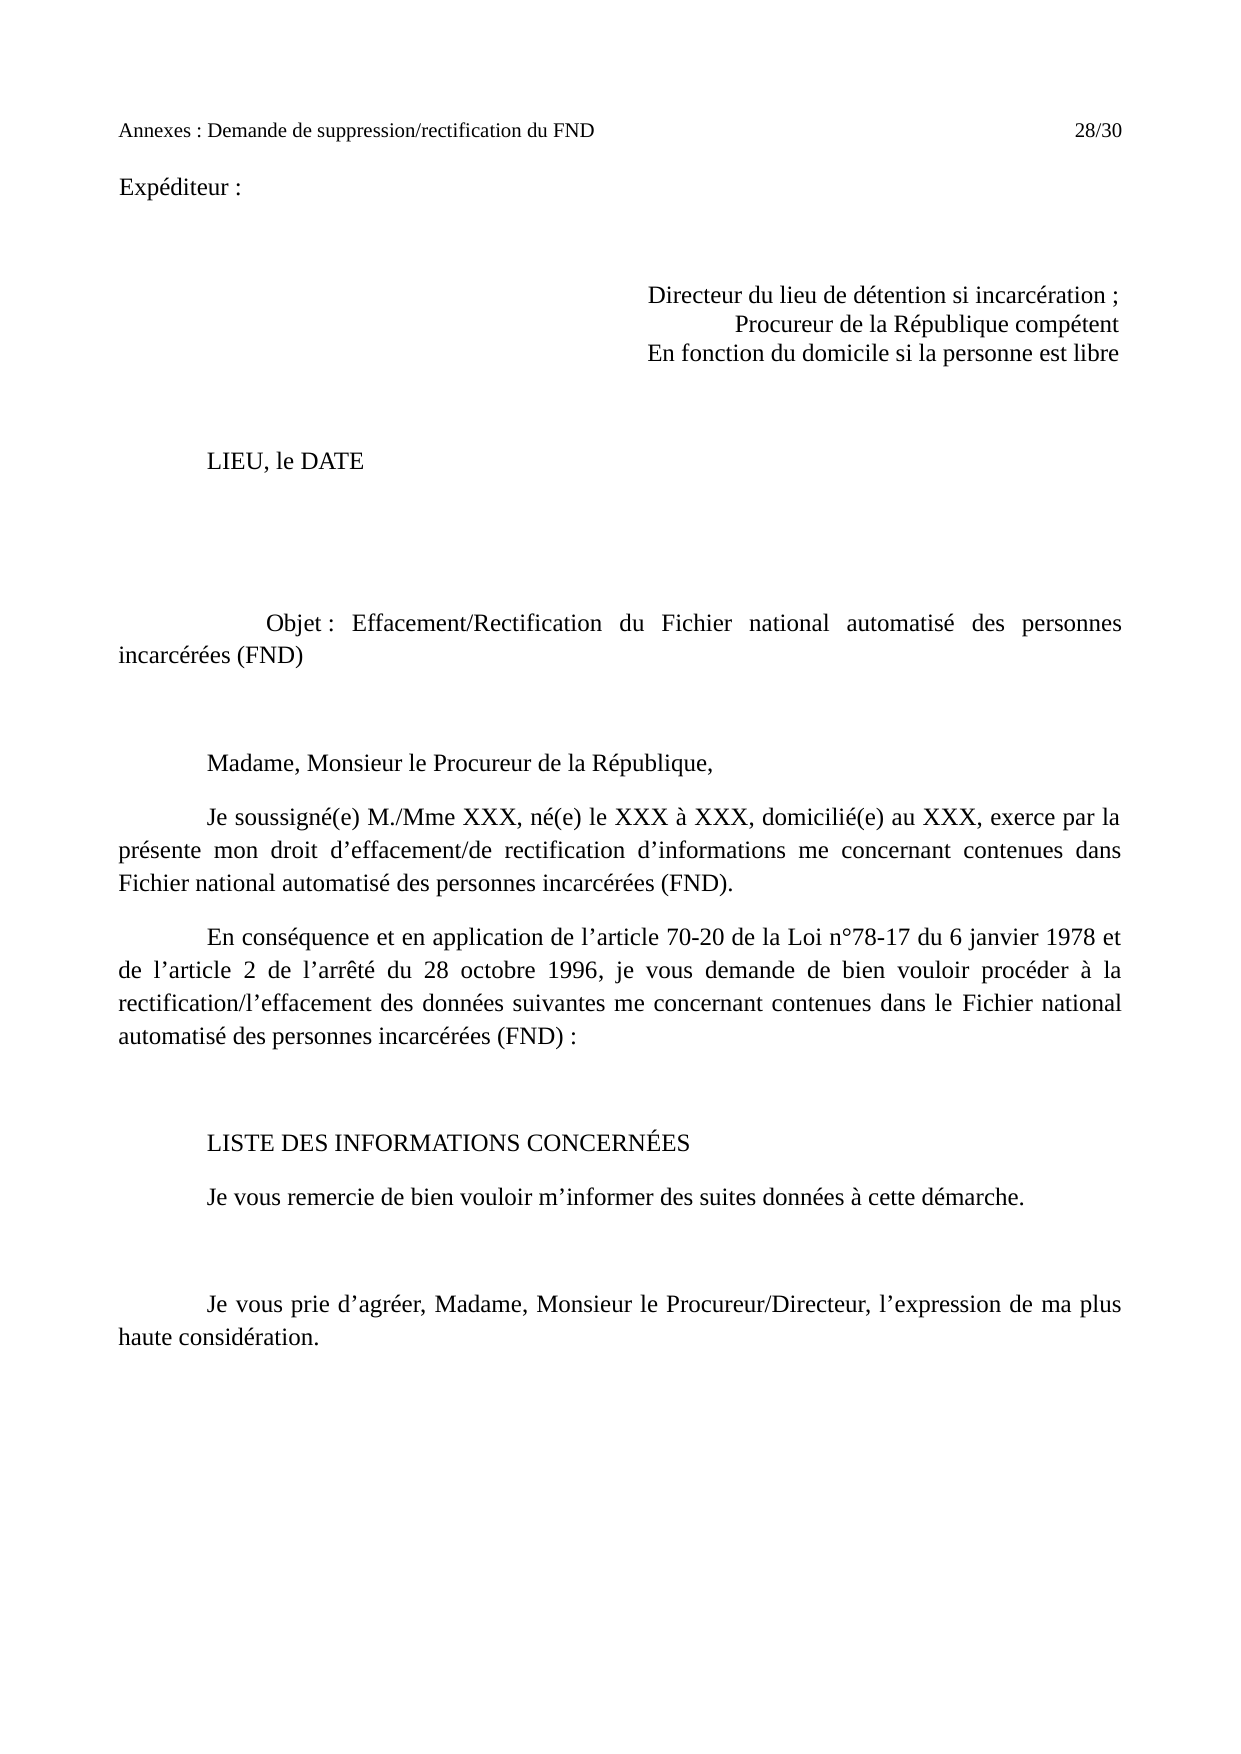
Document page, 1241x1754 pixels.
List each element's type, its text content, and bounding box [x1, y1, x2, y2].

text Je soussigné(e) M./Mme XXX, né(e) le XXX à XXX, domicilié(e) au XXX, exerce par la présente mon droit d’effacement/de rectification d’informations me concernant contenues dans Fichier national automatisé des personnes incarcérées (FND). [118, 802, 1122, 897]
text En conséquence et en application de l’article 70-20 de la Loi n°78-17 du 6 janvier 1978 et de l’article 2 de l’arrêté du 28 octobre 1996, je vous demande de bien vouloir procéder à la rectification/l’effacement des données suivantes me concernant contenues dans le Fichier national automatisé des personnes incarcérées (FND) : [118, 922, 1122, 1049]
text LISTE DES INFORMATIONS CONCERNÉES [118, 1128, 1122, 1157]
text Objet : Effacement/Rectification du Fichier national automatisé des personnes incarcérées (FND) [118, 608, 1122, 669]
text LIEU, le DATE [118, 446, 1122, 475]
text Je vous prie d’agréer, Madame, Monsieur le Procureur/Directeur, l’expression de ma plus haute considération. [118, 1289, 1122, 1351]
text Je vous remercie de bien vouloir m’informer des suites données à cette démarche. [118, 1182, 1122, 1211]
text Madame, Monsieur le Procureur de la République, [118, 748, 1122, 777]
